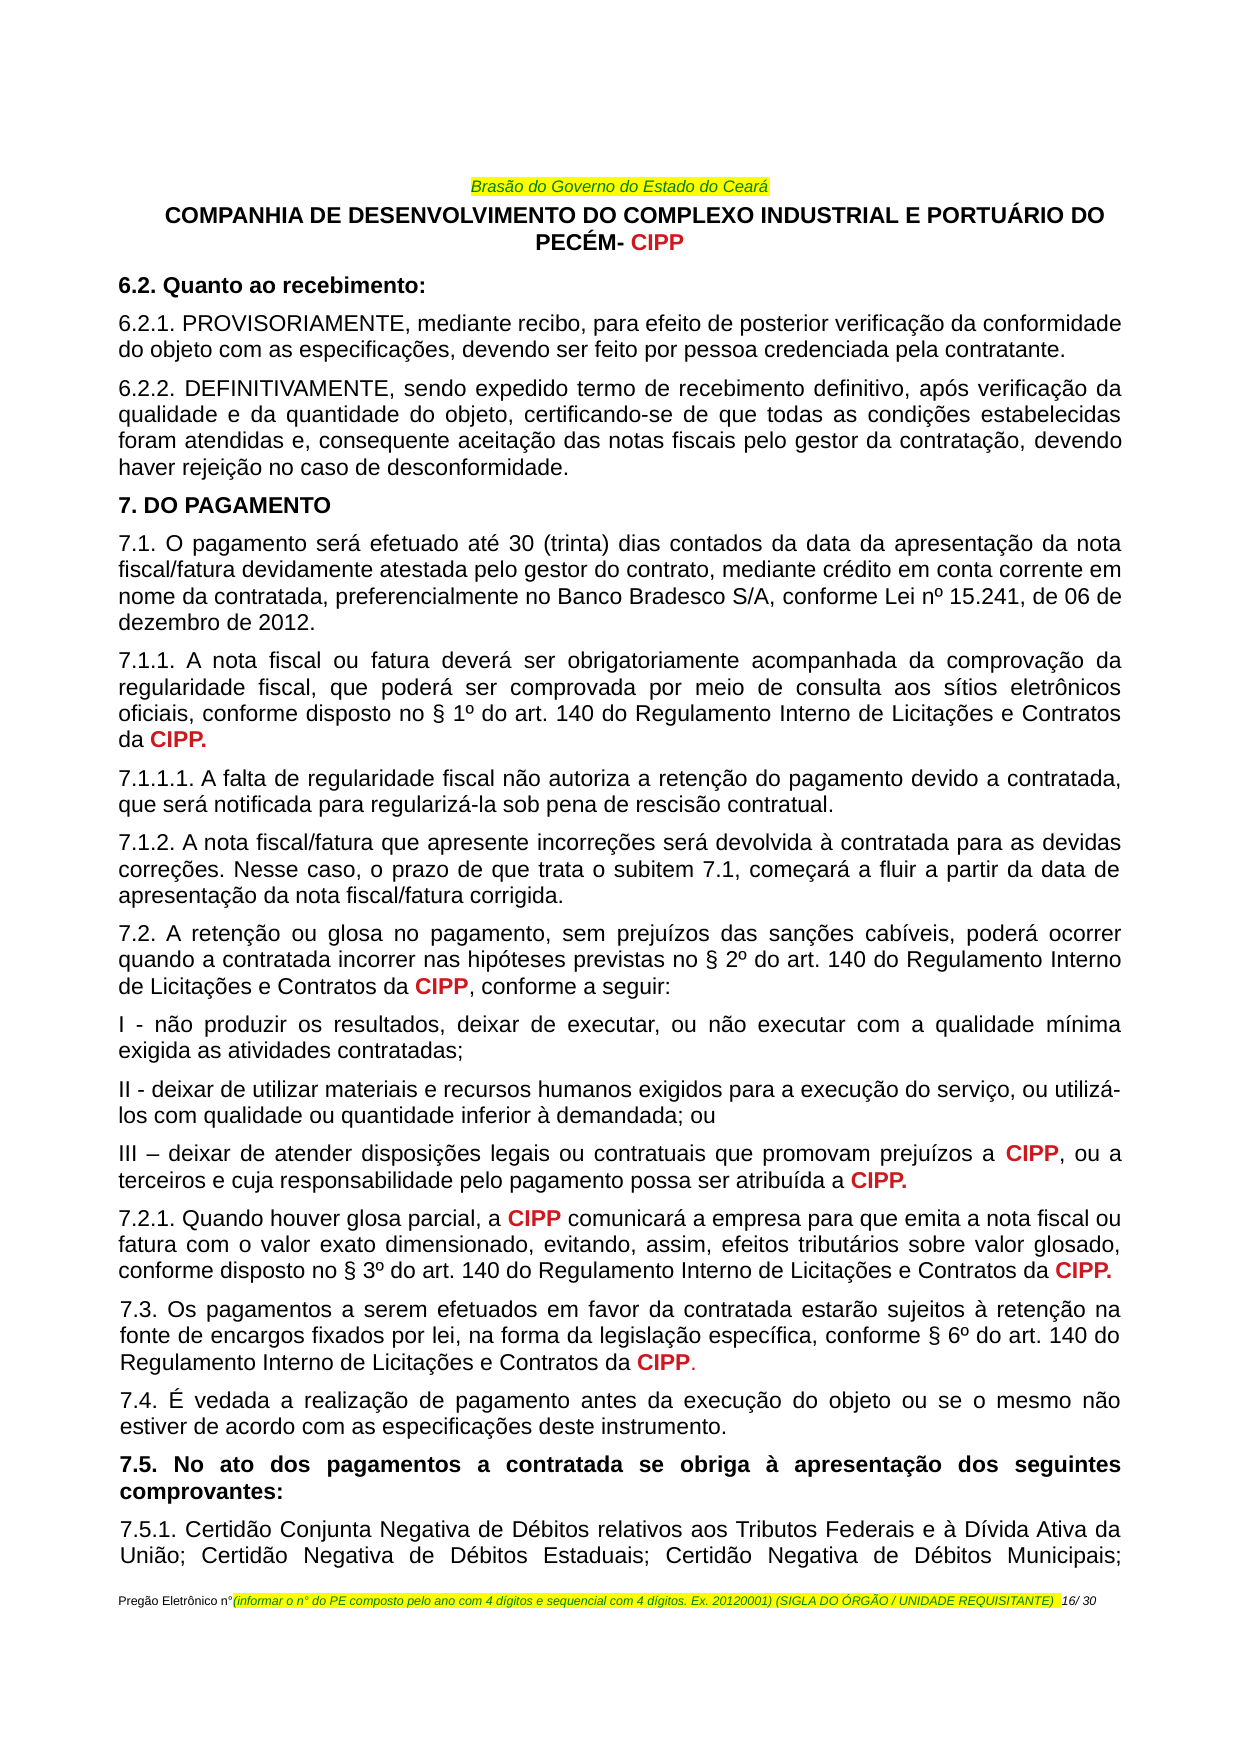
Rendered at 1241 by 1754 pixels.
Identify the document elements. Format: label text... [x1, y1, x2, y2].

text 7.2.1. Quando houver glosa parcial, a CIPP comunicará a empresa para que emita a nota fiscal ou fatura com o valor exato dimensionado, evitando, assim, efeitos tributários sobre valor glosado, conforme disposto no § 3º do art. 140 do Regulamento Interno de Licitações e Contratos da CIPP. [118, 1205, 1122, 1284]
text III – deixar de atender disposições legais ou contratuais que promovam prejuízos a CIPP, ou a terceiros e cuja responsabilidade pelo pagamento possa ser atribuída a CIPP. [118, 1140, 1122, 1193]
text 7.1.1. A nota fiscal ou fatura deverá ser obrigatoriamente acompanhada da comprovação da regularidade fiscal, que poderá ser comprovada por meio de consulta aos sítios eletrônicos oficiais, conforme disposto no § 1º do art. 140 do Regulamento Interno de Licitações e Contratos da CIPP. [118, 647, 1122, 753]
text 7.5. No ato dos pagamentos a contratada se obriga à apresentação dos seguintes comprovantes: [119, 1451, 1122, 1504]
text 7.2. A retenção ou glosa no pagamento, sem prejuízos das sanções cabíveis, poderá ocorrer quando a contratada incorrer nas hipóteses previstas no § 2º do art. 140 do Regulamento Interno de Licitações e Contratos da CIPP, conforme a seguir: [118, 920, 1122, 999]
text 7.1.2. A nota fiscal/fatura que apresente incorreções será devolvida à contratada para as devidas correções. Nesse caso, o prazo de que trata o subitem 7.1, começará a fluir a partir da data de apresentação da nota fiscal/fatura corrigida. [118, 829, 1122, 908]
text II - deixar de utilizar materiais e recursos humanos exigidos para a execução do serviço, ou utilizá-los com qualidade ou quantidade inferior à demandada; ou [118, 1076, 1122, 1128]
text 7.4. É vedada a realização de pagamento antes da execução do objeto ou se o mesmo não estiver de acordo com as especificações deste instrumento. [119, 1387, 1122, 1439]
text 7. DO PAGAMENTO [118, 492, 1122, 518]
text 6.2. Quanto ao recebimento: [118, 272, 1122, 298]
text 7.5.1. Certidão Conjunta Negativa de Débitos relativos aos Tributos Federais e à Dívida Ativa da União; Certidão Negativa de Débitos Estaduais; Certidão Negativa de Débitos Municipais; [119, 1516, 1122, 1568]
text I - não produzir os resultados, deixar de executar, ou não executar com a qualidade mínima exigida as atividades contratadas; [118, 1011, 1122, 1064]
text 7.1.1.1. A falta de regularidade fiscal não autoriza a retenção do pagamento devido a contratada, que será notificada para regularizá-la sob pena de rescisão contratual. [118, 764, 1122, 817]
text 6.2.1. PROVISORIAMENTE, mediante recibo, para efeito de posterior verificação da conformidade do objeto com as especificações, devendo ser feito por pessoa credenciada pela contratante. [118, 310, 1122, 363]
text 6.2.2. DEFINITIVAMENTE, sendo expedido termo de recebimento definitivo, após verificação da qualidade e da quantidade do objeto, certificando-se de que todas as condições estabelecidas foram atendidas e, consequente aceitação das notas fiscais pelo gestor da contratação, devendo haver rejeição no caso de desconformidade. [118, 374, 1122, 480]
text 7.3. Os pagamentos a serem efetuados em favor da contratada estarão sujeitos à retenção na fonte de encargos fixados por lei, na forma da legislação específica, conforme § 6º do art. 140 do Regulamento Interno de Licitações e Contratos da CIPP. [119, 1296, 1122, 1375]
text 7.1. O pagamento será efetuado até 30 (trinta) dias contados da data da apresentação da nota fiscal/fatura devidamente atestada pelo gestor do contrato, mediante crédito em conta corrente em nome da contratada, preferencialmente no Banco Bradesco S/A, conforme Lei nº 15.241, de 06 de dezembro de 2012. [118, 530, 1122, 635]
